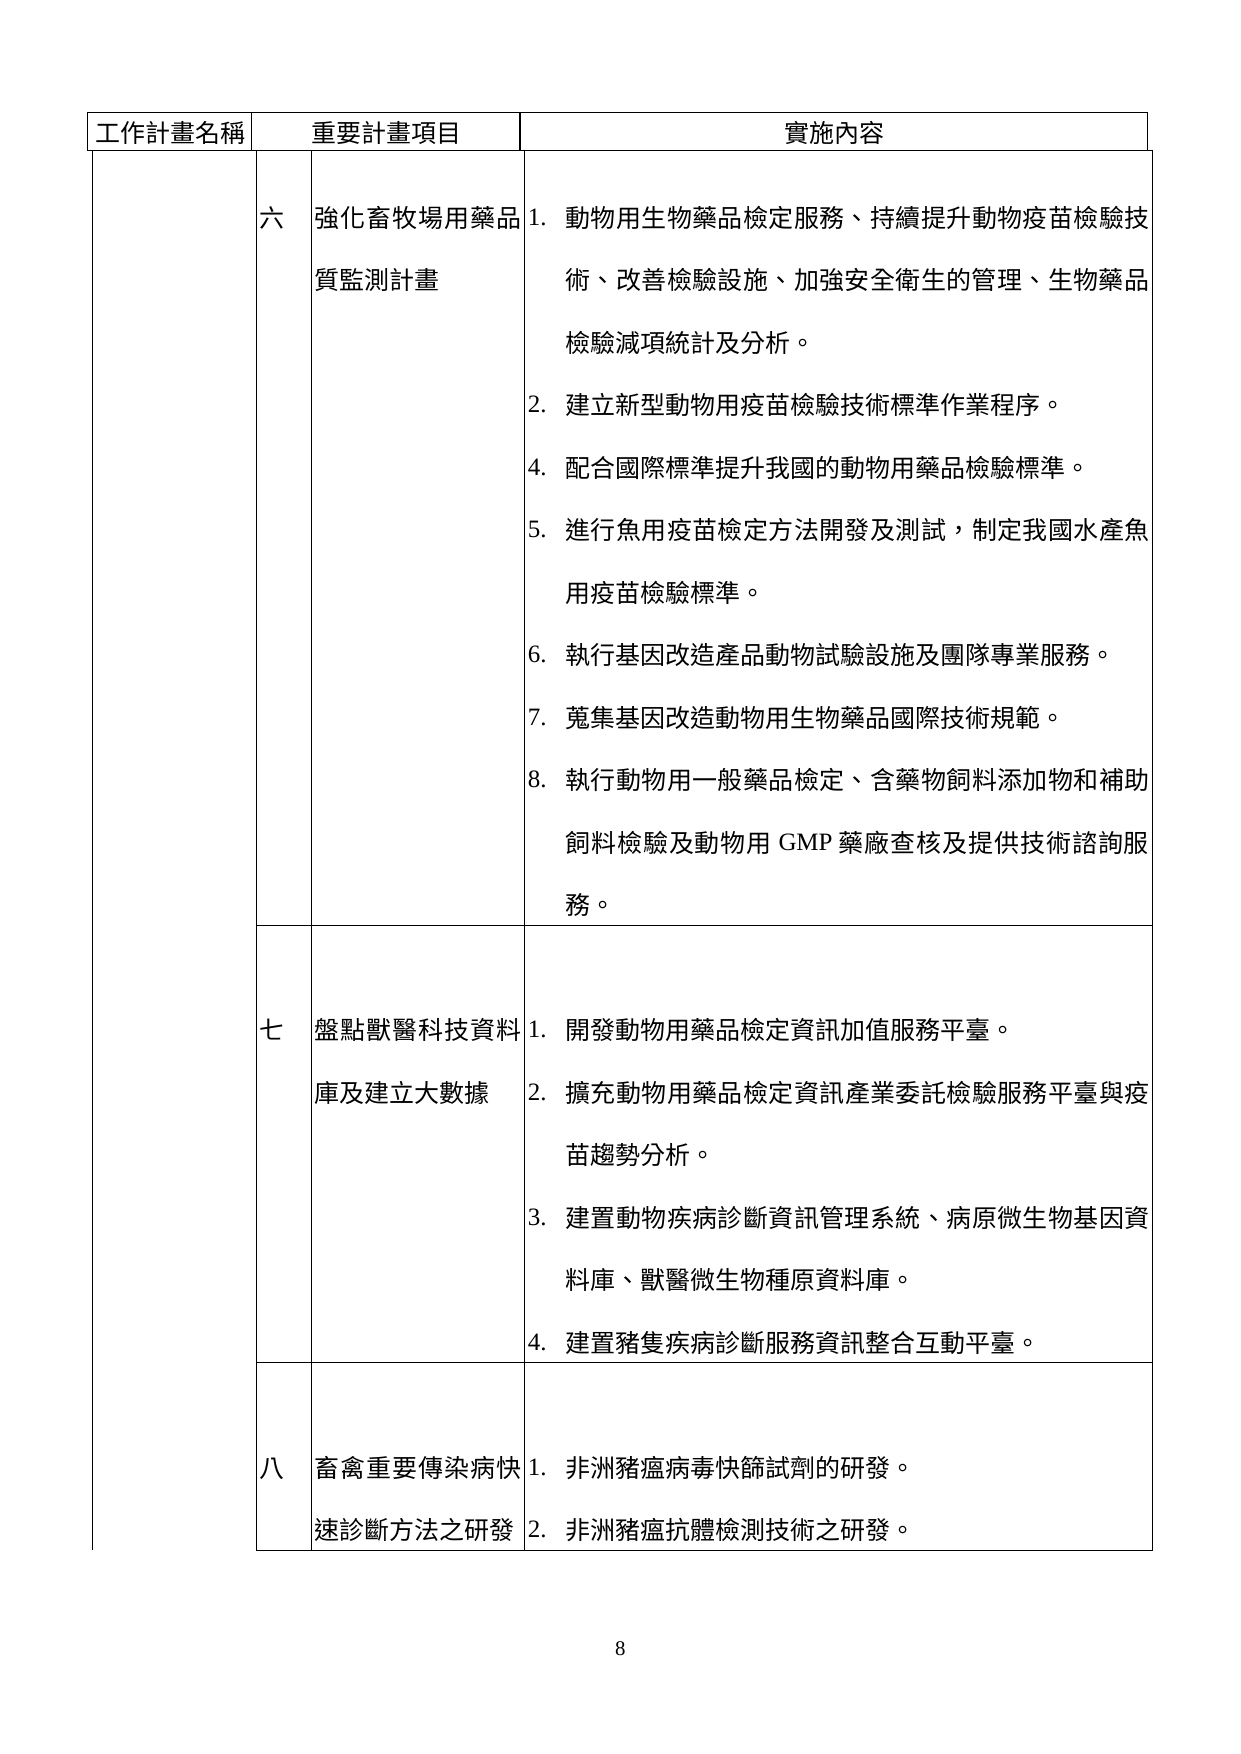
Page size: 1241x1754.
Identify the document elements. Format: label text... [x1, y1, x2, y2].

table_cell [88, 925, 92, 1362]
table_cell 八 [257, 1363, 311, 1550]
table_cell 動物用生物藥品檢定服務、持續提升動物疫苗檢驗技術、改善檢驗設施、加強安全衛生的管理、生物藥品檢驗減項統計及分析。 建立新型動物用疫苗檢驗技術標準作業程序。 配合國際標準提升我國的動物用藥品檢驗標準。 進行魚用疫苗檢定方法開發及測試，制定我國水產魚用疫苗檢驗標準。 執行基因改造產品動物試驗設施及團隊專業服務。 蒐集基因改造動物用生物藥品國際技術規範。 執行動物用一般藥品檢定、含藥物飼料添加物和補助飼料檢驗及動物用GMP藥廠查核及提供技術諮詢服務。 [525, 151, 1152, 925]
table_cell 盤點獸醫科技資料庫及建立大數據 [312, 926, 524, 1362]
table_cell [88, 1362, 92, 1550]
table_cell 開發動物用藥品檢定資訊加值服務平臺。 擴充動物用藥品檢定資訊產業委託檢驗服務平臺與疫苗趨勢分析。 建置動物疾病診斷資訊管理系統、病原微生物基因資料庫、獸醫微生物種原資料庫。 建置豬隻疾病診斷服務資訊整合互動平臺。 [525, 926, 1152, 1362]
table_cell 七 [257, 926, 311, 1362]
table_cell [88, 151, 92, 925]
table_header 工作計畫名稱 [88, 113, 251, 149]
table_header 重要計畫項目 [252, 113, 519, 149]
table_cell 強化畜牧場用藥品質監測計畫 [312, 151, 524, 925]
table_cell 畜禽重要傳染病快速診斷方法之研發 [312, 1363, 524, 1550]
table_header [1148, 112, 1153, 149]
table_header 實施內容 [521, 113, 1147, 149]
table_cell 六 [257, 151, 311, 925]
table_cell 非洲豬瘟病毒快篩試劑的研發。 非洲豬瘟抗體檢測技術之研發。 [525, 1363, 1152, 1550]
table_cell [93, 151, 256, 1550]
